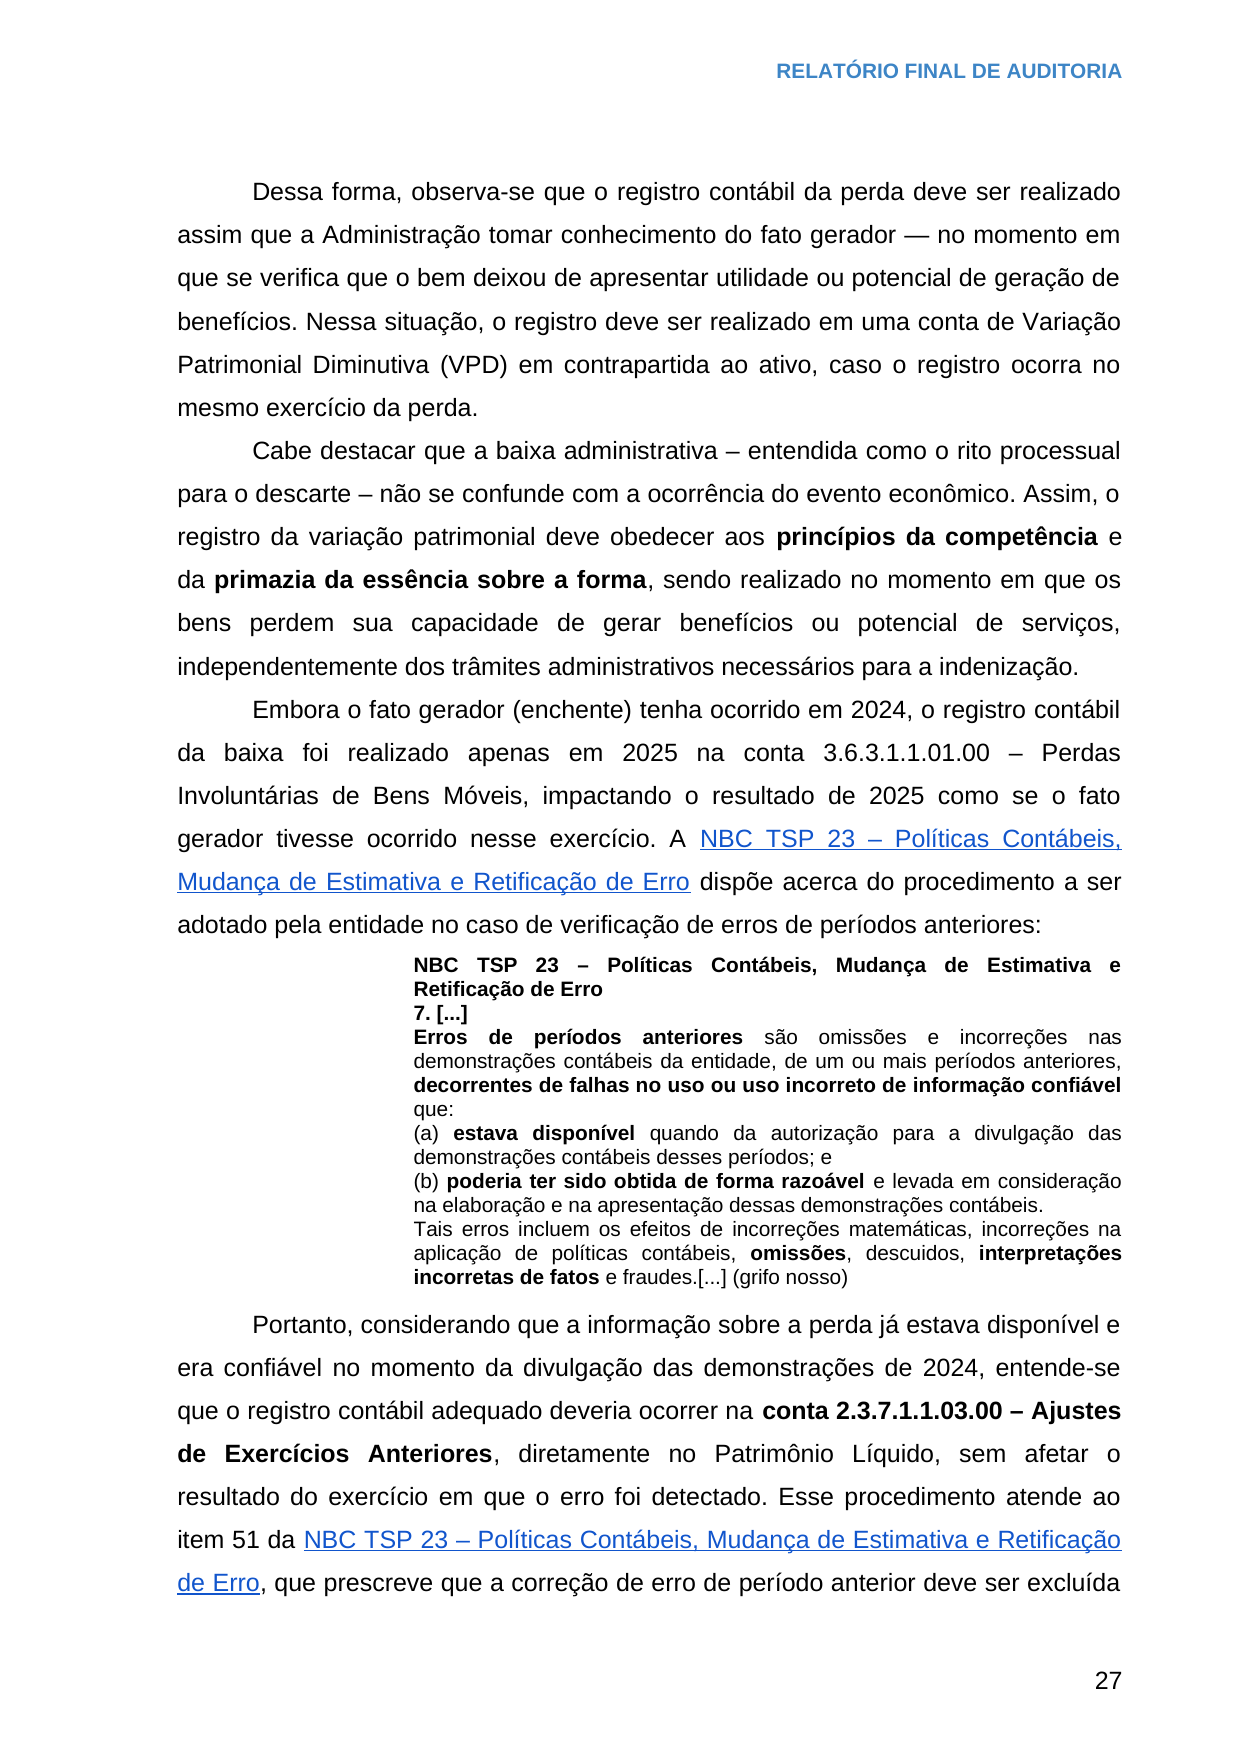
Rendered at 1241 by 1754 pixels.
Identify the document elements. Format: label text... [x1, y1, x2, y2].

text Embora o fato gerador (enchente) tenha ocorrido em 2024, o registro contábil da baixa foi realizado apenas em 2025 na conta 3.6.3.1.1.01.00 – Perdas Involuntárias de Bens Móveis, impactando o resultado de 2025 como se o fato gerador tivesse ocorrido nesse exercício. A NBC TSP 23 – Políticas Contábeis, Mudança de Estimativa e Retificação de Erro dispõe acerca do procedimento a ser adotado pela entidade no caso de verificação de erros de períodos anteriores: [177, 694, 1122, 939]
text (a) estava disponível quando da autorização para a divulgação das demonstrações contábeis desses períodos; e [413, 1121, 1122, 1169]
text 7. [...] [413, 1001, 1122, 1025]
text Erros de períodos anteriores são omissões e incorreções nas demonstrações contábeis da entidade, de um ou mais períodos anteriores, decorrentes de falhas no uso ou uso incorreto de informação confiável que: [413, 1025, 1122, 1121]
text (b) poderia ter sido obtida de forma razoável e levada em consideração na elaboração e na apresentação dessas demonstrações contábeis. [413, 1169, 1122, 1217]
text Cabe destacar que a baixa administrativa – entendida como o rito processual para o descarte – não se confunde com a ocorrência do evento econômico. Assim, o registro da variação patrimonial deve obedecer aos princípios da competência e da primazia da essência sobre a forma, sendo realizado no momento em que os bens perdem sua capacidade de gerar benefícios ou potencial de serviços, independentemente dos trâmites administrativos necessários para a indenização. [177, 436, 1122, 680]
text NBC TSP 23 – Políticas Contábeis, Mudança de Estimativa e Retificação de Erro [413, 953, 1122, 1001]
text Tais erros incluem os efeitos de incorreções matemáticas, incorreções na aplicação de políticas contábeis, omissões, descuidos, interpretações incorretas de fatos e fraudes.[...] (grifo nosso) [413, 1217, 1122, 1289]
text Dessa forma, observa-se que o registro contábil da perda deve ser realizado assim que a Administração tomar conhecimento do fato gerador — no momento em que se verifica que o bem deixou de apresentar utilidade ou potencial de geração de benefícios. Nessa situação, o registro deve ser realizado em uma conta de Variação Patrimonial Diminutiva (VPD) em contrapartida ao ativo, caso o registro ocorra no mesmo exercício da perda. [177, 177, 1122, 421]
text Portanto, considerando que a informação sobre a perda já estava disponível e era confiável no momento da divulgação das demonstrações de 2024, entende-se que o registro contábil adequado deveria ocorrer na conta 2.3.7.1.1.03.00 – Ajustes de Exercícios Anteriores, diretamente no Patrimônio Líquido, sem afetar o resultado do exercício em que o erro foi detectado. Esse procedimento atende ao item 51 da NBC TSP 23 – Políticas Contábeis, Mudança de Estimativa e Retificação de Erro, que prescreve que a correção de erro de período anterior deve ser excluída [177, 1309, 1122, 1597]
